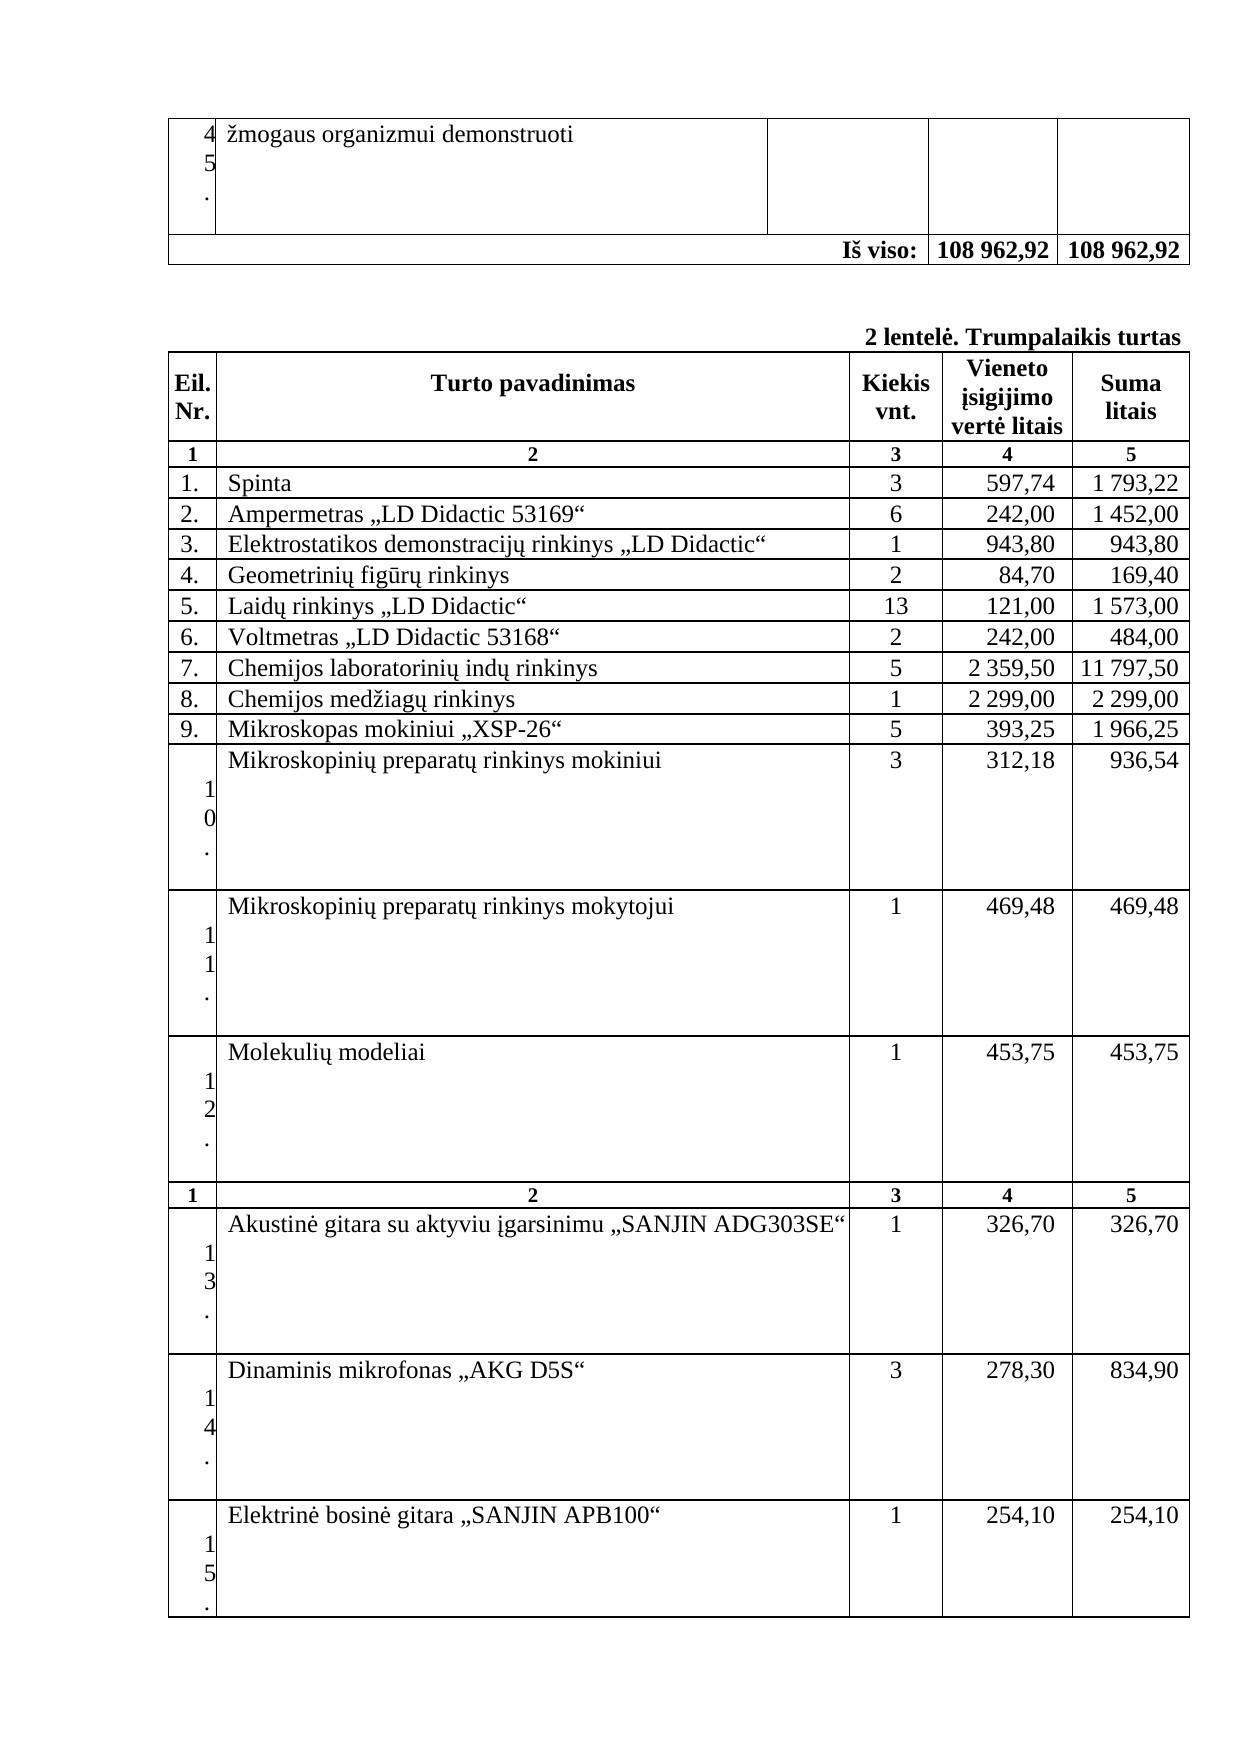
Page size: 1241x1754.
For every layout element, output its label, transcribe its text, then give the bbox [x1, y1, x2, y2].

table_cell 326,70 [943, 1209, 1072, 1353]
table_cell 3 [850, 1355, 942, 1498]
table_cell Elektrostatikos demonstracijų rinkinys „LD Didactic“ [217, 530, 849, 558]
table_cell 242,00 [943, 499, 1072, 527]
table_cell Iš viso: [169, 235, 928, 264]
table_cell 2. [169, 499, 216, 527]
table_cell Mikroskopinių preparatų rinkinys mokytojui [217, 891, 849, 1035]
table_cell 393,25 [943, 715, 1072, 743]
table_cell 5 [850, 715, 942, 743]
table_cell 1573,00 [1073, 591, 1189, 620]
table_cell 1 [850, 891, 942, 1035]
table_cell 254,10 [1073, 1501, 1189, 1616]
table_cell 242,00 [943, 622, 1072, 651]
table_cell [768, 119, 928, 234]
table_cell 943,80 [1073, 530, 1189, 558]
table_cell 1 [169, 1183, 216, 1207]
table_cell 7. [169, 653, 216, 682]
table_header Suma litais [1073, 353, 1189, 439]
table_cell 4 [943, 1183, 1072, 1207]
table_cell Spinta [217, 468, 849, 497]
table_cell 4 [943, 442, 1072, 466]
table_cell 936,54 [1073, 745, 1189, 889]
table_cell 2 [217, 1183, 849, 1207]
table_cell 1 [850, 1037, 942, 1181]
table_cell 1 [850, 1209, 942, 1353]
table_cell 1 [850, 530, 942, 558]
table_cell 5 [1073, 1183, 1189, 1207]
table_cell 312,18 [943, 745, 1072, 889]
table_cell 597,74 [943, 468, 1072, 497]
table_cell Geometrinių figūrų rinkinys [217, 560, 849, 589]
table_cell 3 [850, 442, 942, 466]
table_cell 11. [169, 891, 216, 1035]
table_cell 326,70 [1073, 1209, 1189, 1353]
table_cell 14. [169, 1355, 216, 1498]
table_cell 13 [850, 591, 942, 620]
table_cell 15. [169, 1501, 216, 1616]
table_cell 484,00 [1073, 622, 1189, 651]
table_cell 469,48 [1073, 891, 1189, 1035]
table_cell Akustinė gitara su aktyviu įgarsinimu „SANJIN ADG303SE“ [217, 1209, 849, 1353]
table_cell 6. [169, 622, 216, 651]
table_cell 5 [1073, 442, 1189, 466]
table_cell Elektrinė bosinė gitara „SANJIN APB100“ [217, 1501, 849, 1616]
table_cell Dinaminis mikrofonas „AKG D5S“ [217, 1355, 849, 1498]
table_cell Mikroskopinių preparatų rinkinys mokiniui [217, 745, 849, 889]
table_cell 3. [169, 530, 216, 558]
table_cell 1 [850, 684, 942, 712]
table_cell Chemijos laboratorinių indų rinkinys [217, 653, 849, 682]
table_cell 2359,50 [943, 653, 1072, 682]
table_cell Voltmetras „LD Didactic 53168“ [217, 622, 849, 651]
table_cell 11797,50 [1073, 653, 1189, 682]
table_header Turto pavadinimas [217, 353, 849, 439]
table_cell 1 [169, 442, 216, 466]
table_cell 469,48 [943, 891, 1072, 1035]
table_cell 5. [169, 591, 216, 620]
table_header Eil. Nr. [169, 353, 216, 439]
table_cell 5 [850, 653, 942, 682]
table_cell 12. [169, 1037, 216, 1181]
table_cell 13. [169, 1209, 216, 1353]
table_cell 84,70 [943, 560, 1072, 589]
table_cell 2 [217, 442, 849, 466]
table_cell Molekulių modeliai [217, 1037, 849, 1181]
table_cell 1 [850, 1501, 942, 1616]
table_cell 453,75 [1073, 1037, 1189, 1181]
table_cell Ampermetras „LD Didactic 53169“ [217, 499, 849, 527]
table_cell Laidų rinkinys „LD Didactic“ [217, 591, 849, 620]
table_cell 2299,00 [943, 684, 1072, 712]
table_cell 6 [850, 499, 942, 527]
table_cell 3 [850, 1183, 942, 1207]
table_cell 108 962,92 [929, 235, 1057, 264]
table_cell 8. [169, 684, 216, 712]
table_cell 45. [169, 119, 215, 234]
table_cell 1452,00 [1073, 499, 1189, 527]
table_cell 3 [850, 468, 942, 497]
table_cell 278,30 [943, 1355, 1072, 1498]
table_cell Mikroskopas mokiniui „XSP-26“ [217, 715, 849, 743]
table_cell 9. [169, 715, 216, 743]
table_cell Chemijos medžiagų rinkinys [217, 684, 849, 712]
table_cell [929, 119, 1057, 234]
table_cell 2 [850, 622, 942, 651]
table_cell 2 [850, 560, 942, 589]
table_cell 453,75 [943, 1037, 1072, 1181]
table_cell 1966,25 [1073, 715, 1189, 743]
text 2 lentelė. Trumpalaikis turtas [177, 322, 1181, 351]
table_cell 943,80 [943, 530, 1072, 558]
table_cell [1058, 119, 1189, 234]
table_cell 3 [850, 745, 942, 889]
table_cell 1793,22 [1073, 468, 1189, 497]
table_cell 254,10 [943, 1501, 1072, 1616]
table_header Kiekis vnt. [850, 353, 942, 439]
table_cell 169,40 [1073, 560, 1189, 589]
table_cell 2299,00 [1073, 684, 1189, 712]
table_cell 1. [169, 468, 216, 497]
table_cell žmogaus organizmui demonstruoti [216, 119, 767, 234]
table_cell 834,90 [1073, 1355, 1189, 1498]
table_cell 108 962,92 [1058, 235, 1189, 264]
table_header Vieneto įsigijimo vertė litais [943, 353, 1072, 439]
table_cell 10. [169, 745, 216, 889]
table_cell 4. [169, 560, 216, 589]
table_cell 121,00 [943, 591, 1072, 620]
